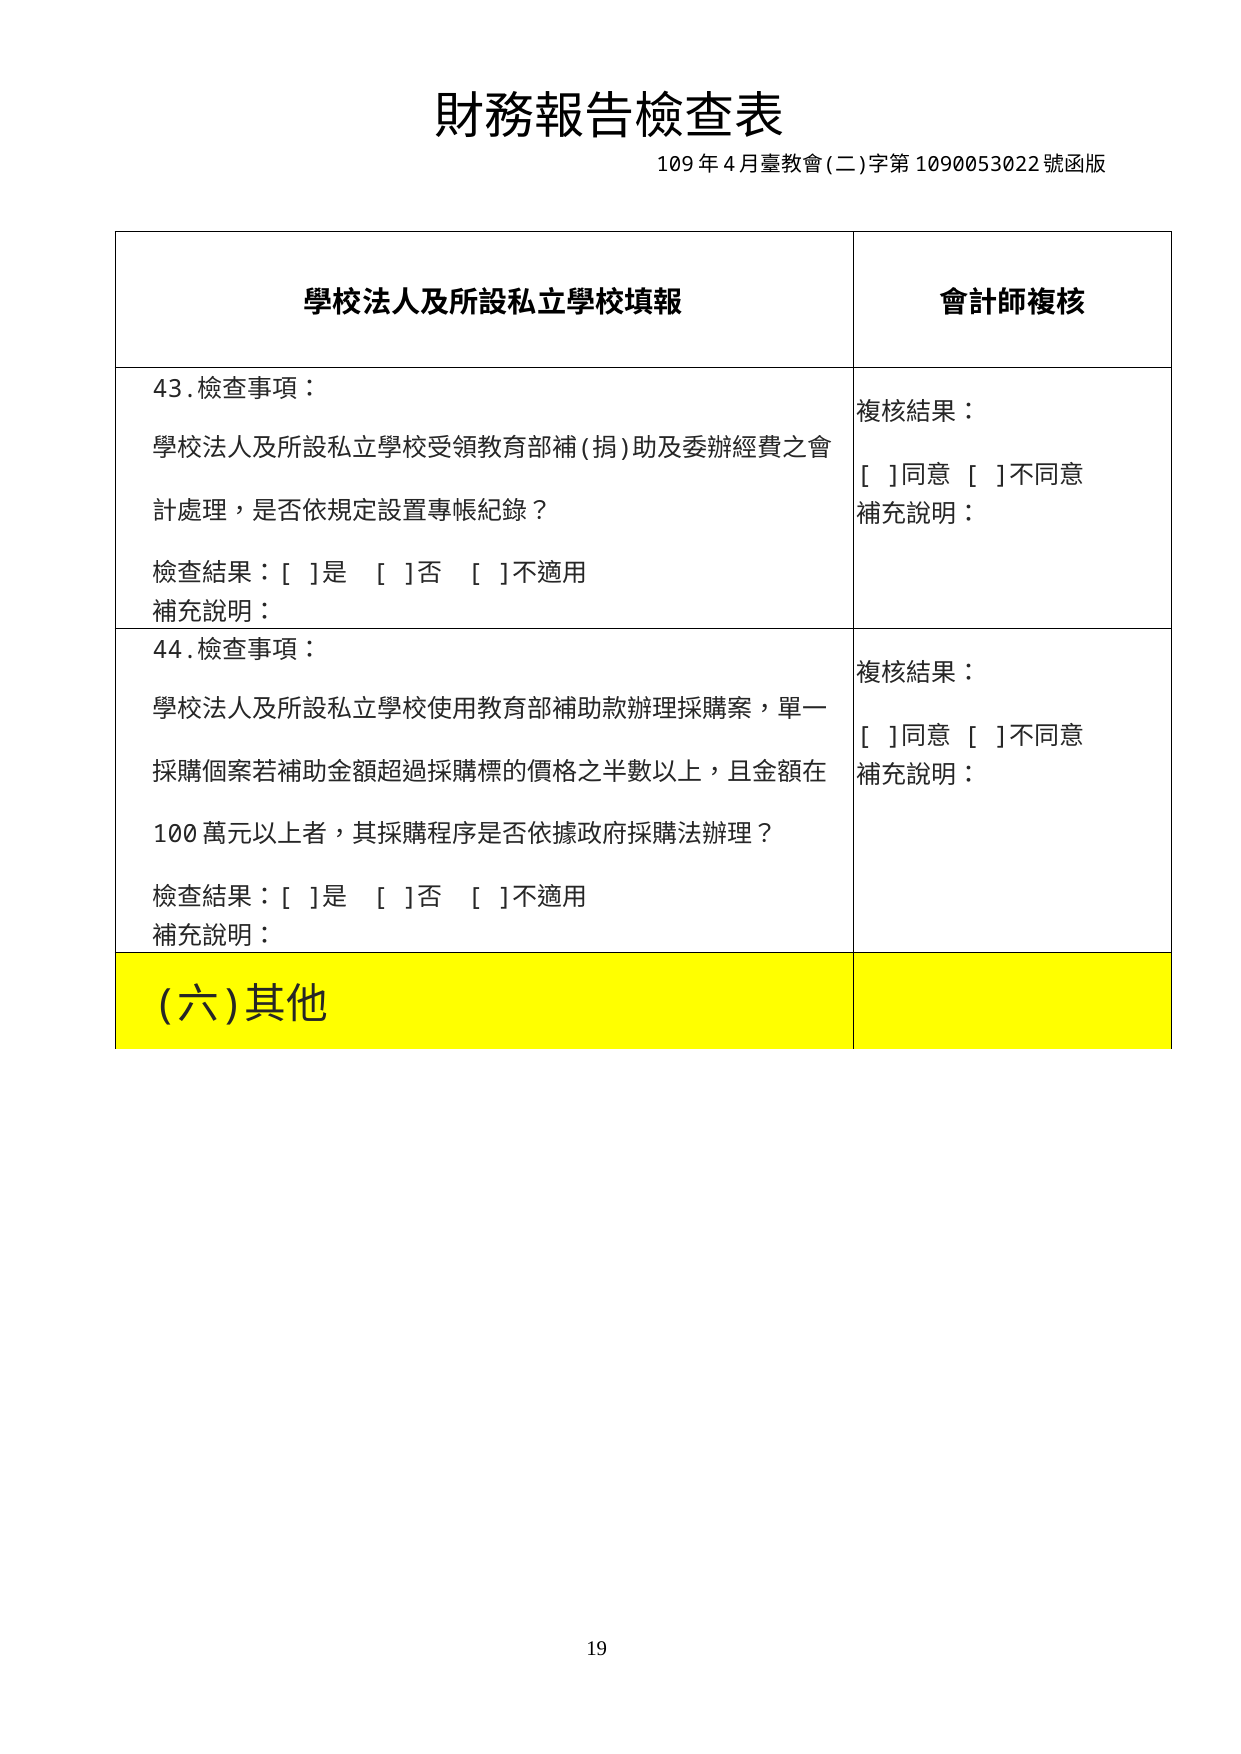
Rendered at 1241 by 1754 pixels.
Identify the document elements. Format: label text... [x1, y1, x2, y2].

table_cell 44.檢查事項： 學校法人及所設私立學校使用教育部補助款辦理採購案，單一採購個案若補助金額超過採購標的價格之半數以上，且金額在100萬元以上者，其採購程序是否依據政府採購法辦理？ 檢查結果：[ ]是 [ ]否 [ ]不適用 補充說明： [116, 629, 853, 952]
table_cell (六)其他 [116, 953, 853, 1049]
table_header 學校法人及所設私立學校填報 [116, 232, 853, 367]
table_cell 43.檢查事項： 學校法人及所設私立學校受領教育部補(捐)助及委辦經費之會計處理，是否依規定設置專帳紀錄？ 檢查結果：[ ]是 [ ]否 [ ]不適用 補充說明： [116, 368, 853, 628]
table_cell [854, 953, 1171, 1049]
table_header 會計師複核 [854, 232, 1171, 367]
table_cell 複核結果： [ ]同意 [ ]不同意 補充說明： [854, 368, 1171, 628]
table_cell 複核結果： [ ]同意 [ ]不同意 補充說明： [854, 629, 1171, 952]
